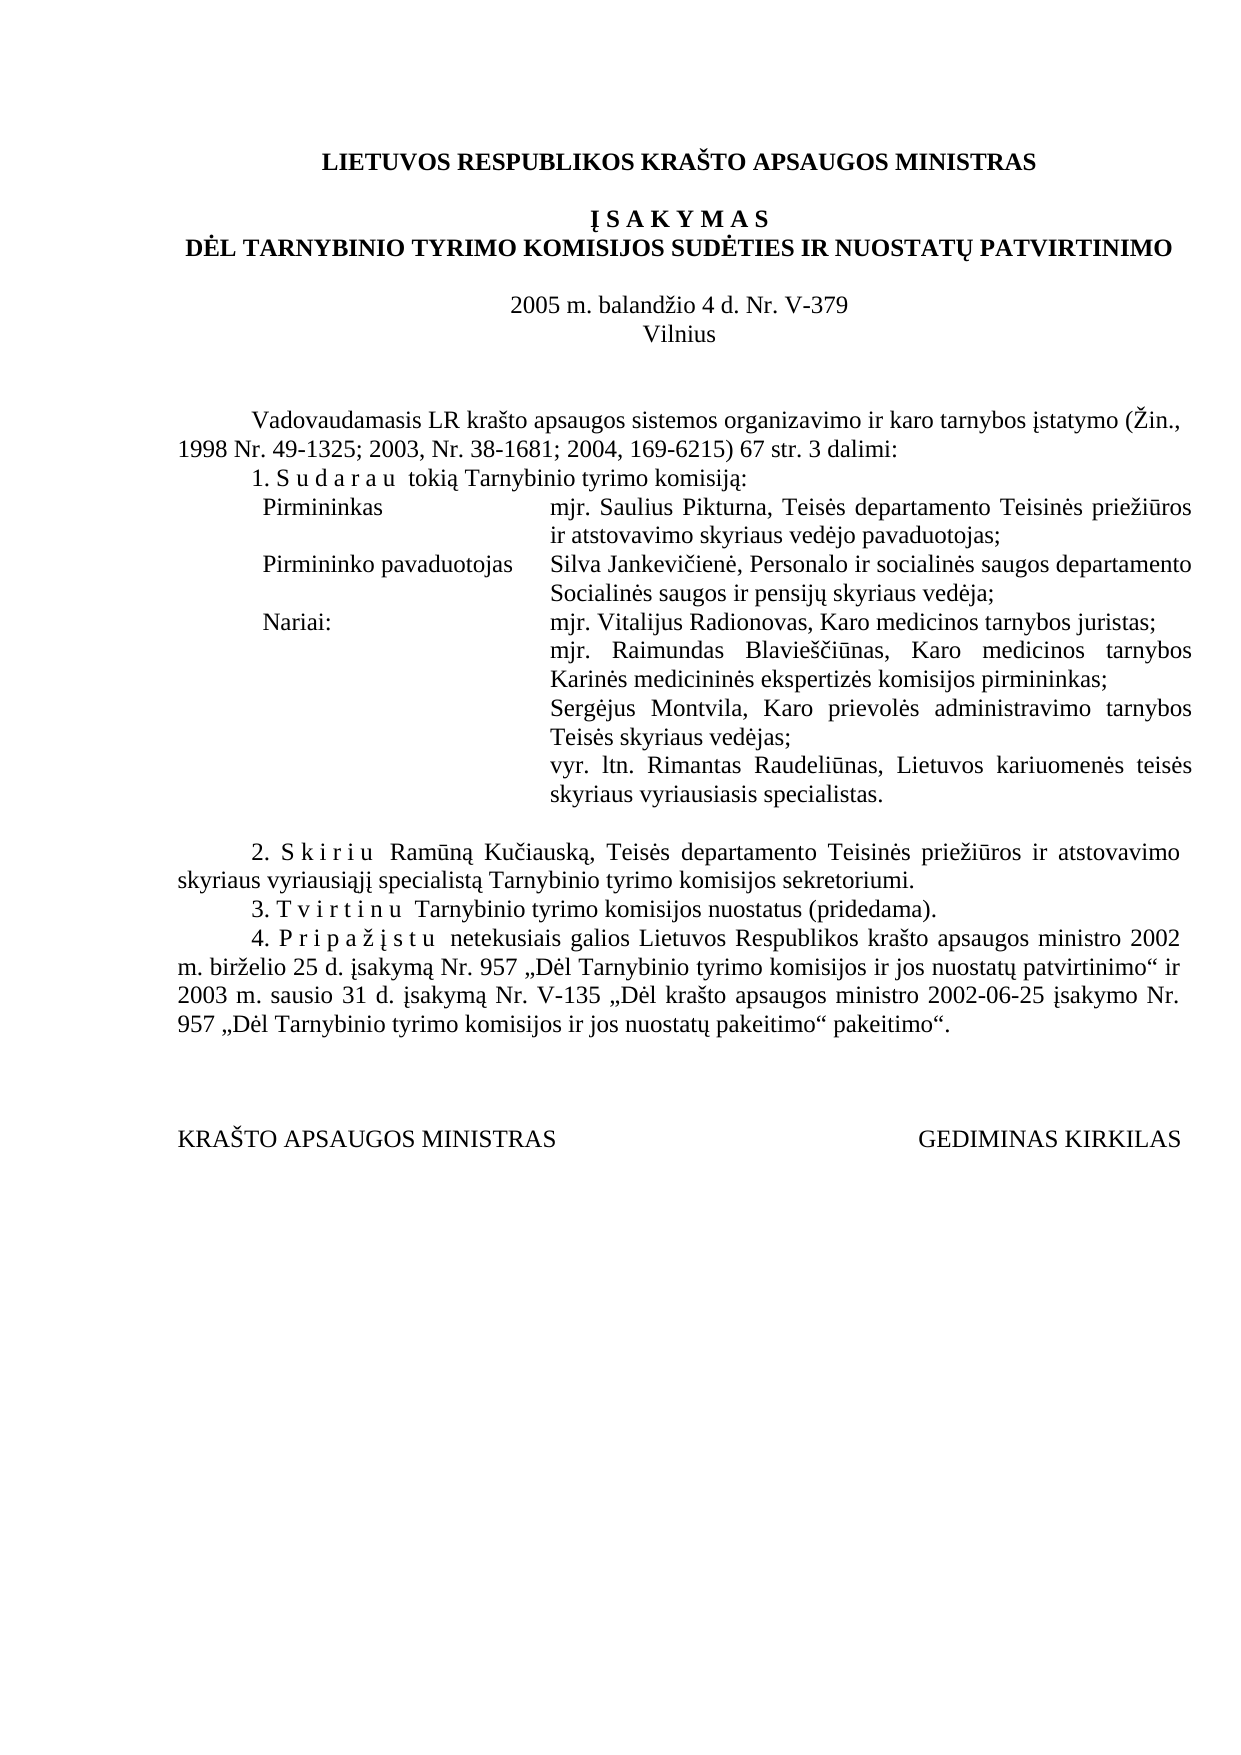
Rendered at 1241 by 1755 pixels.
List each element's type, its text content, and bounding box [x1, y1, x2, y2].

table_cell [177, 636, 538, 693]
text 3. Tvirtinu Tarnybinio tyrimo komisijos nuostatus (pridedama). [177, 894, 1181, 923]
table_header Pirmininkas [177, 492, 538, 549]
table_cell Nariai: [177, 607, 538, 636]
text Į S A K Y M A S [177, 204, 1181, 233]
text Krašto apsaugos ministras Gediminas Kirkilas [177, 1124, 1181, 1153]
table_cell [177, 751, 538, 808]
text 4. Pripažįstu netekusiais galios Lietuvos Respublikos krašto apsaugos ministro 2002 m. birželio 25 d. įsakymą Nr. 957 „Dėl Tarnybinio tyrimo komisijos ir jos nuostatų patvirtinimo“ ir 2003 m. sausio 31 d. įsakymą Nr. V-135 „Dėl krašto apsaugos ministro 2002-06-25 įsakymo Nr. 957 „Dėl Tarnybinio tyrimo komisijos ir jos nuostatų pakeitimo“ pakeitimo“. [177, 923, 1181, 1038]
table_cell Silva Jankevičienė, Personalo ir socialinės saugos departamento Socialinės saugos ir pensijų skyriaus vedėja; [539, 549, 1204, 607]
table_cell Pirmininko pavaduotojas [177, 549, 538, 607]
table_cell vyr. ltn. Rimantas Raudeliūnas, Lietuvos kariuomenės teisės skyriaus vyriausiasis specialistas. [539, 751, 1204, 808]
table_cell Sergėjus Montvila, Karo prievolės administravimo tarnybos Teisės skyriaus vedėjas; [539, 693, 1204, 751]
text Vilnius [177, 319, 1181, 348]
text Vadovaudamasis LR krašto apsaugos sistemos organizavimo ir karo tarnybos įstatymo (Žin., 1998 Nr. 49-1325; 2003, Nr. 38-1681; 2004, 169-6215) 67 str. 3 dalimi: [177, 406, 1181, 463]
text 1.Sudarau tokią Tarnybinio tyrimo komisiją: [177, 463, 1181, 492]
text DĖL TARNYBINIO TYRIMO KOMISIJOS SUDĖTIES IR NUOSTATŲ PATVIRTINIMO [177, 233, 1181, 262]
table_cell mjr. Vitalijus Radionovas, Karo medicinos tarnybos juristas; [539, 607, 1204, 636]
table_cell [177, 693, 538, 751]
table_cell mjr. Raimundas Blavieščiūnas, Karo medicinos tarnybos Karinės medicininės ekspertizės komisijos pirmininkas; [539, 636, 1204, 693]
table_header mjr. Saulius Pikturna, Teisės departamento Teisinės priežiūros ir atstovavimo skyriaus vedėjo pavaduotojas; [539, 492, 1204, 549]
text LIETUVOS RESPUBLIKOS KRAŠTO APSAUGOS MINISTRAS [177, 147, 1181, 176]
text 2005 m. balandžio 4 d. Nr. V-379 [177, 291, 1181, 319]
text 2. Skiriu Ramūną Kučiauską, Teisės departamento Teisinės priežiūros ir atstovavimo skyriaus vyriausiąjį specialistą Tarnybinio tyrimo komisijos sekretoriumi. [177, 837, 1181, 894]
